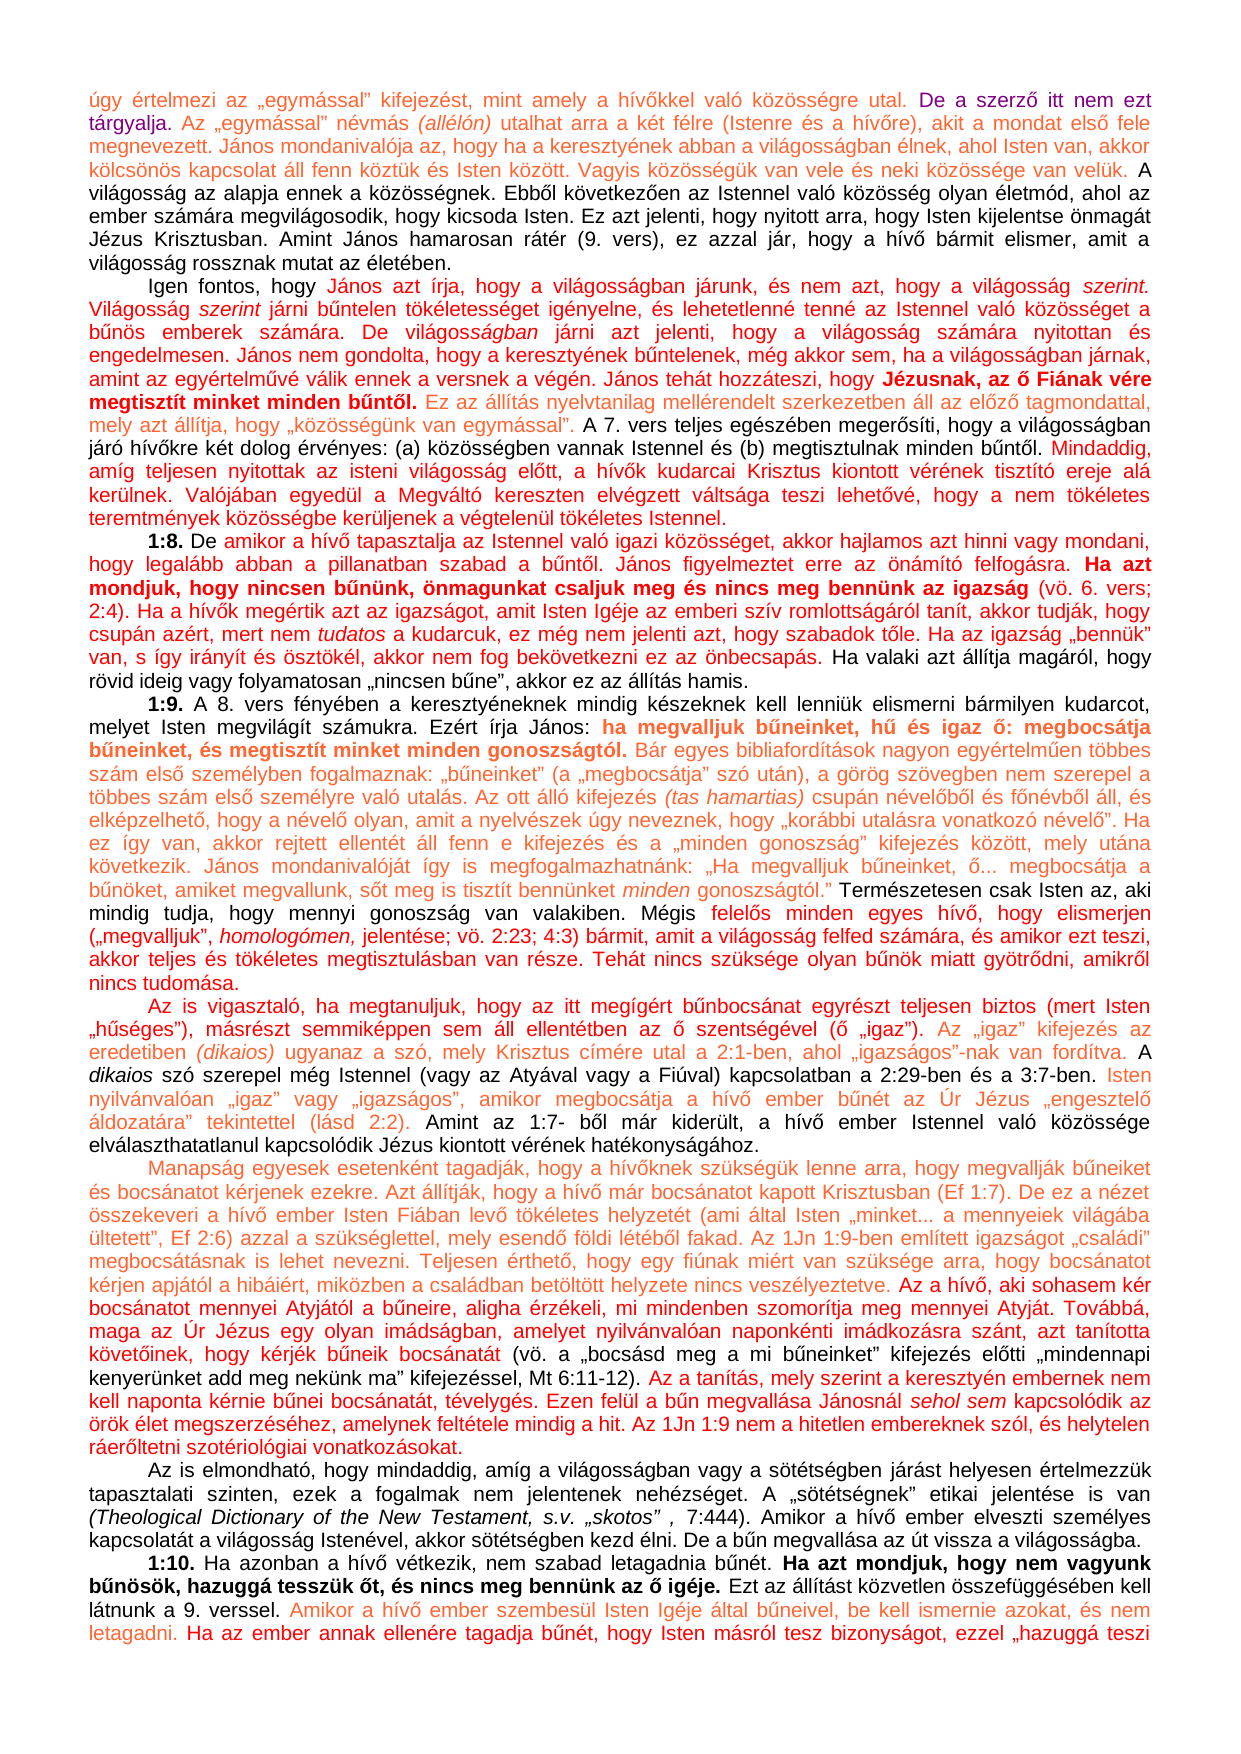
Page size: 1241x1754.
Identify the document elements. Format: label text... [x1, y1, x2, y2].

text Az is elmondható, hogy mindaddig, amíg a világosságban vagy a sötétségben járást helyesen értelmezzük tapasztalati szinten, ezek a fogalmak nem jelentenek nehézséget. A „sötétségnek” etikai jelentése is van (Theological Dictionary of the New Testament, s.v. „skotos” , 7:444). Amikor a hívő ember elveszti személyes kapcsolatát a világosság Istenével, akkor sötétségben kezd élni. De a bűn megvallása az út vissza a világosságba. [88, 1459, 1152, 1552]
text Igen fontos, hogy János azt írja, hogy a világosságban járunk, és nem azt, hogy a világosság szerint. Világosság szerint járni bűntelen tökéletességet igényelne, és lehetetlenné tenné az Istennel való közösséget a bűnös emberek számára. De világosságban járni azt jelenti, hogy a világosság számára nyitottan és engedelmesen. János nem gondolta, hogy a keresztyének bűntelenek, még akkor sem, ha a világosságban járnak, amint az egyértelművé válik ennek a versnek a végén. János tehát hozzáteszi, hogy Jézusnak, az ő Fiának vére megtisztít minket minden bűntől. Ez az állítás nyelvtanilag mellérendelt szerkezetben áll az előző tagmondattal, mely azt állítja, hogy „közösségünk van egymással”. A 7. vers teljes egészében megerősíti, hogy a világosságban járó hívőkre két dolog érvényes: (a) közösségben vannak Istennel és (b) megtisztulnak minden bűntől. Mindaddig, amíg teljesen nyitottak az isteni világosság előtt, a hívők kudarcai Krisztus kiontott vérének tisztító ereje alá kerülnek. Valójában egyedül a Megváltó kereszten elvégzett váltsága teszi lehetővé, hogy a nem tökéletes teremtmények közösségbe kerüljenek a végtelenül tökéletes Istennel. [88, 274, 1152, 530]
text 1:10. Ha azonban a hívő vétkezik, nem szabad letagadnia bűnét. Ha azt mondjuk, hogy nem vagyunk bűnösök, hazuggá tesszük őt, és nincs meg bennünk az ő igéje. Ezt az állítást közvetlen összefüggésében kell látnunk a 9. verssel. Amikor a hívő ember szembesül Isten Igéje által bűneivel, be kell ismernie azokat, és nem letagadni. Ha az ember annak ellenére tagadja bűnét, hogy Isten másról tesz bizonyságot, ezzel „hazuggá teszi [88, 1552, 1152, 1645]
text 1:8. De amikor a hívő tapasztalja az Istennel való igazi közösséget, akkor hajlamos azt hinni vagy mondani, hogy legalább abban a pillanatban szabad a bűntől. János figyelmeztet erre az önámító felfogásra. Ha azt mondjuk, hogy nincsen bűnünk, önmagunkat csaljuk meg és nincs meg bennünk az igazság (vö. 6. vers; 2:4). Ha a hívők megértik azt az igazságot, amit Isten Igéje az emberi szív romlottságáról tanít, akkor tudják, hogy csupán azért, mert nem tudatos a kudarcuk, ez még nem jelenti azt, hogy szabadok tőle. Ha az igazság „bennük” van, s így irányít és ösztökél, akkor nem fog bekövetkezni ez az önbecsapás. Ha valaki azt állítja magáról, hogy rövid ideig vagy folyamatosan „nincsen bűne”, akkor ez az állítás hamis. [88, 530, 1152, 692]
text Az is vigasztaló, ha megtanuljuk, hogy az itt megígért bűnbocsánat egyrészt teljesen biztos (mert Isten „hűséges”), másrészt semmiképpen sem áll ellentétben az ő szentségével (ő „igaz”). Az „igaz” kifejezés az eredetiben (dikaios) ugyanaz a szó, mely Krisztus címére utal a 2:1-ben, ahol „igazságos”-nak van fordítva. A dikaios szó szerepel még Istennel (vagy az Atyával vagy a Fiúval) kapcsolatban a 2:29-ben és a 3:7-ben. Isten nyilvánvalóan „igaz” vagy „igazságos”, amikor megbocsátja a hívő ember bűnét az Úr Jézus „engesztelő áldozatára” tekintettel (lásd 2:2). Amint az 1:7- ből már kiderült, a hívő ember Istennel való közössége elválaszthatatlanul kapcsolódik Jézus kiontott vérének hatékonyságához. [88, 994, 1152, 1157]
text 1:9. A 8. vers fényében a keresztyéneknek mindig készeknek kell lenniük elismerni bármilyen kudarcot, melyet Isten megvilágít számukra. Ezért írja János: ha megvalljuk bűneinket, hű és igaz ő: megbocsátja bűneinket, és megtisztít minket minden gonoszságtól. Bár egyes bibliafordítások nagyon egyértelműen többes szám első személyben fogalmaznak: „bűneinket” (a „megbocsátja” szó után), a görög szövegben nem szerepel a többes szám első személyre való utalás. Az ott álló kifejezés (tas hamartias) csupán névelőből és főnévből áll, és elképzelhető, hogy a névelő olyan, amit a nyelvészek úgy neveznek, hogy „korábbi utalásra vonatkozó névelő”. Ha ez így van, akkor rejtett ellentét áll fenn e kifejezés és a „minden gonoszság” kifejezés között, mely utána következik. János mondanivalóját így is megfogalmazhatnánk: „Ha megvalljuk bűneinket, ő... megbocsátja a bűnöket, amiket megvallunk, sőt meg is tisztít bennünket minden gonoszságtól.” Természetesen csak Isten az, aki mindig tudja, hogy mennyi gonoszság van valakiben. Mégis felelős minden egyes hívő, hogy elismerjen („megvalljuk”, homologómen, jelentése; vö. 2:23; 4:3) bármit, amit a világosság felfed számára, és amikor ezt teszi, akkor teljes és tökéletes megtisztulásban van része. Tehát nincs szüksége olyan bűnök miatt gyötrődni, amikről nincs tudomása. [88, 692, 1152, 994]
text Manapság egyesek esetenként tagadják, hogy a hívőknek szükségük lenne arra, hogy megvallják bűneiket és bocsánatot kérjenek ezekre. Azt állítják, hogy a hívő már bocsánatot kapott Krisztusban (Ef 1:7). De ez a nézet összekeveri a hívő ember Isten Fiában levő tökéletes helyzetét (ami által Isten „minket... a mennyeiek világába ültetett”, Ef 2:6) azzal a szükséglettel, mely esendő földi létéből fakad. Az 1Jn 1:9-ben említett igazságot „családi” megbocsátásnak is lehet nevezni. Teljesen érthető, hogy egy fiúnak miért van szüksége arra, hogy bocsánatot kérjen apjától a hibáiért, miközben a családban betöltött helyzete nincs veszélyeztetve. Az a hívő, aki sohasem kér bocsánatot mennyei Atyjától a bűneire, aligha érzékeli, mi mindenben szomorítja meg mennyei Atyját. Továbbá, maga az Úr Jézus egy olyan imádságban, amelyet nyilvánvalóan naponkénti imádkozásra szánt, azt tanította követőinek, hogy kérjék bűneik bocsánatát (vö. a „bocsásd meg a mi bűneinket” kifejezés előtti „mindennapi kenyerünket add meg nekünk ma” kifejezéssel, Mt 6:11-12). Az a tanítás, mely szerint a keresztyén embernek nem kell naponta kérnie bűnei bocsánatát, tévelygés. Ezen felül a bűn megvallása Jánosnál sehol sem kapcsolódik az örök élet megszerzéséhez, amelynek feltétele mindig a hit. Az 1Jn 1:9 nem a hitetlen embereknek szól, és helytelen ráerőltetni szotériológiai vonatkozásokat. [88, 1157, 1152, 1459]
text úgy értelmezi az „egymással” kifejezést, mint amely a hívőkkel való közösségre utal. De a szerző itt nem ezt tárgyalja. Az „egymással” névmás (allélón) utalhat arra a két félre (Istenre és a hívőre), akit a mondat első fele megnevezett. János mondanivalója az, hogy ha a keresztyének abban a világosságban élnek, ahol Isten van, akkor kölcsönös kapcsolat áll fenn köztük és Isten között. Vagyis közösségük van vele és neki közössége van velük. A világosság az alapja ennek a közösségnek. Ebből következően az Istennel való közösség olyan életmód, ahol az ember számára megvilágosodik, hogy kicsoda Isten. Ez azt jelenti, hogy nyitott arra, hogy Isten kijelentse önmagát Jézus Krisztusban. Amint János hamarosan rátér (9. vers), ez azzal jár, hogy a hívő bármit elismer, amit a világosság rossznak mutat az életében. [88, 88, 1152, 274]
